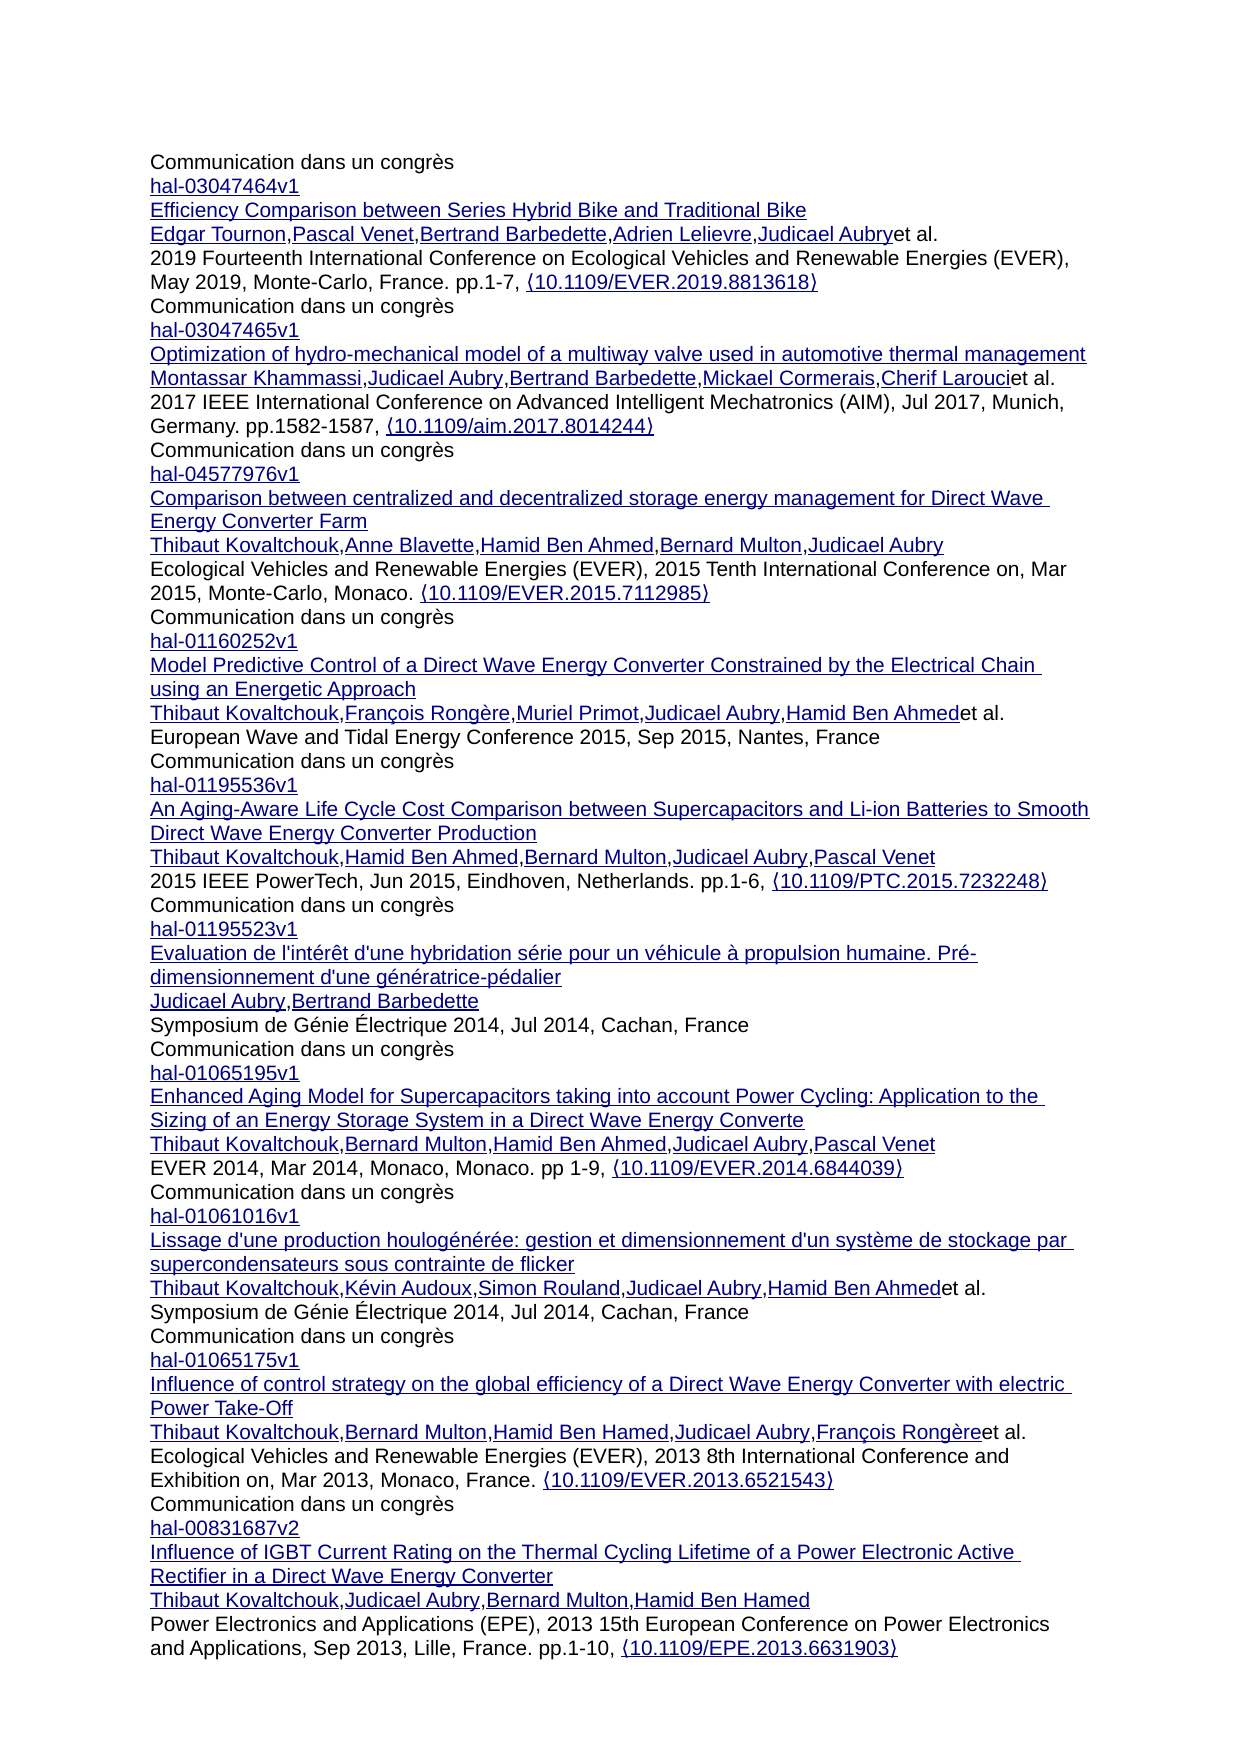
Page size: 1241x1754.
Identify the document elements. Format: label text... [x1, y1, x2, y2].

table_cell Lissage d'une production houlogénérée: gestion et dimensionnement d'un système de stockage par supercondensateurs sous contrainte de flicker Thibaut Kovaltchouk,Kévin Audoux,Simon Rouland,Judicael Aubry,Hamid Ben Ahmedet al. Symposium de Génie Électrique 2014, Jul 2014, Cachan, France Communication dans un congrès hal-01065175v1 [150, 1228, 1090, 1372]
table_cell An Aging-Aware Life Cycle Cost Comparison between Supercapacitors and Li-ion Batteries to Smooth [150, 797, 1090, 818]
table_cell Model Predictive Control of a Direct Wave Energy Converter Constrained by the Electrical Chain using an Energetic Approach Thibaut Kovaltchouk,François Rongère,Muriel Primot,Judicael Aubry,Hamid Ben Ahmedet al. European Wave and Tidal Energy Conference 2015, Sep 2015, Nantes, France Communication dans un congrès hal-01195536v1 [150, 653, 1090, 797]
table_cell Optimization of hydro-mechanical model of a multiway valve used in automotive thermal management Montassar Khammassi,Judicael Aubry,Bertrand Barbedette,Mickael Cormerais,Cherif Larouciet al. 2017 IEEE International Conference on Advanced Intelligent Mechatronics (AIM), Jul 2017, Munich, Germany. pp.1582-1587, ⟨10.1109/aim.2017.8014244⟩ Communication dans un congrès hal-04577976v1 [150, 342, 1090, 485]
table_cell Efficiency Comparison between Series Hybrid Bike and Traditional Bike Edgar Tournon,Pascal Venet,Bertrand Barbedette,Adrien Lelievre,Judicael Aubryet al. 2019 Fourteenth International Conference on Ecological Vehicles and Renewable Energies (EVER), May 2019, Monte-Carlo, France. pp.1-7, ⟨10.1109/EVER.2019.8813618⟩ Communication dans un congrès hal-03047465v1 [150, 198, 1090, 342]
table_cell Comparison between centralized and decentralized storage energy management for Direct Wave Energy Converter Farm Thibaut Kovaltchouk,Anne Blavette,Hamid Ben Ahmed,Bernard Multon,Judicael Aubry Ecological Vehicles and Renewable Energies (EVER), 2015 Tenth International Conference on, Mar 2015, Monte-Carlo, Monaco. ⟨10.1109/EVER.2015.7112985⟩ Communication dans un congrès hal-01160252v1 [150, 485, 1090, 653]
table_cell Evaluation de l'intérêt d'une hybridation série pour un véhicule à propulsion humaine. Pré-dimensionnement d'une génératrice-pédalier Judicael Aubry,Bertrand Barbedette Symposium de Génie Électrique 2014, Jul 2014, Cachan, France Communication dans un congrès hal-01065195v1 [150, 941, 1090, 1084]
table_header Communication dans un congrès hal-03047464v1 [150, 150, 1090, 198]
table_cell Influence of control strategy on the global efficiency of a Direct Wave Energy Converter with electric Power Take-Off Thibaut Kovaltchouk,Bernard Multon,Hamid Ben Hamed,Judicael Aubry,François Rongèreet al. Ecological Vehicles and Renewable Energies (EVER), 2013 8th International Conference and Exhibition on, Mar 2013, Monaco, France. ⟨10.1109/EVER.2013.6521543⟩ Communication dans un congrès hal-00831687v2 [150, 1372, 1090, 1539]
table_cell Influence of IGBT Current Rating on the Thermal Cycling Lifetime of a Power Electronic Active Rectifier in a Direct Wave Energy Converter Thibaut Kovaltchouk,Judicael Aubry,Bernard Multon,Hamid Ben Hamed Power Electronics and Applications (EPE), 2013 15th European Conference on Power Electronics and Applications, Sep 2013, Lille, France. pp.1-10, ⟨10.1109/EPE.2013.6631903⟩ [150, 1540, 1090, 1659]
table_cell Direct Wave Energy Converter Production Thibaut Kovaltchouk,Hamid Ben Ahmed,Bernard Multon,Judicael Aubry,Pascal Venet 2015 IEEE PowerTech, Jun 2015, Eindhoven, Netherlands. pp.1-6, ⟨10.1109/PTC.2015.7232248⟩ Communication dans un congrès hal-01195523v1 [150, 819, 1090, 941]
table_cell Enhanced Aging Model for Supercapacitors taking into account Power Cycling: Application to the Sizing of an Energy Storage System in a Direct Wave Energy Converte Thibaut Kovaltchouk,Bernard Multon,Hamid Ben Ahmed,Judicael Aubry,Pascal Venet EVER 2014, Mar 2014, Monaco, Monaco. pp 1-9, ⟨10.1109/EVER.2014.6844039⟩ Communication dans un congrès hal-01061016v1 [150, 1084, 1090, 1228]
